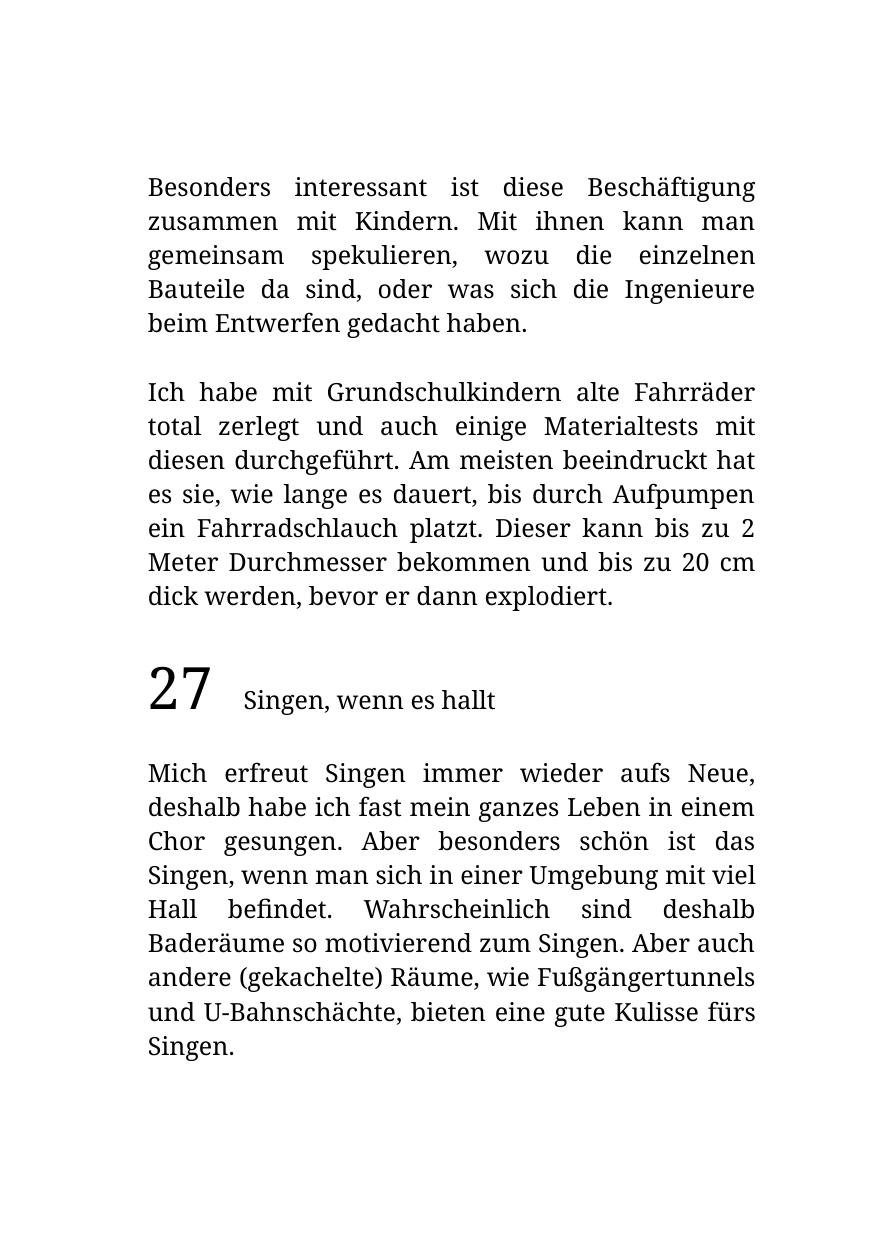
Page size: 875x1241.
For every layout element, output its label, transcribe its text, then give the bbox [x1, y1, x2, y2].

text Ich habe mit Grundschulkindern alte Fahrräder total zerlegt und auch einige Materialtests mit diesen durchgeführt. Am meisten beeindruckt hat es sie, wie lange es dauert, bis durch Aufpumpen ein Fahrradschlauch platzt. Dieser kann bis zu 2 Meter Durchmesser bekommen und bis zu 20 cm dick wer­den, bevor er dann explodiert. [148, 374, 756, 613]
text Mich erfreut Singen immer wieder aufs Neue, deshalb habe ich fast mein ganzes Leben in einem Chor gesungen. Aber besonders schön ist das Singen, wenn man sich in einer Umgebung mit viel Hall befindet. Wahrscheinlich sind deshalb Baderäume so motivierend zum Singen. Aber auch andere (gekachelte) Räume, wie Fußgängertunnels und U-Bahn­schächte, bieten eine gute Kulisse fürs Singen. [148, 756, 756, 1062]
text Besonders interessant ist diese Beschäftigung zusammen mit Kindern. Mit ihnen kann man gemeinsam spekulieren, wozu die einzelnen Bauteile da sind, oder was sich die Ingenieure beim Entwerfen gedacht haben. [148, 170, 756, 340]
subtitle 27 Singen, wenn es hallt [148, 647, 756, 726]
